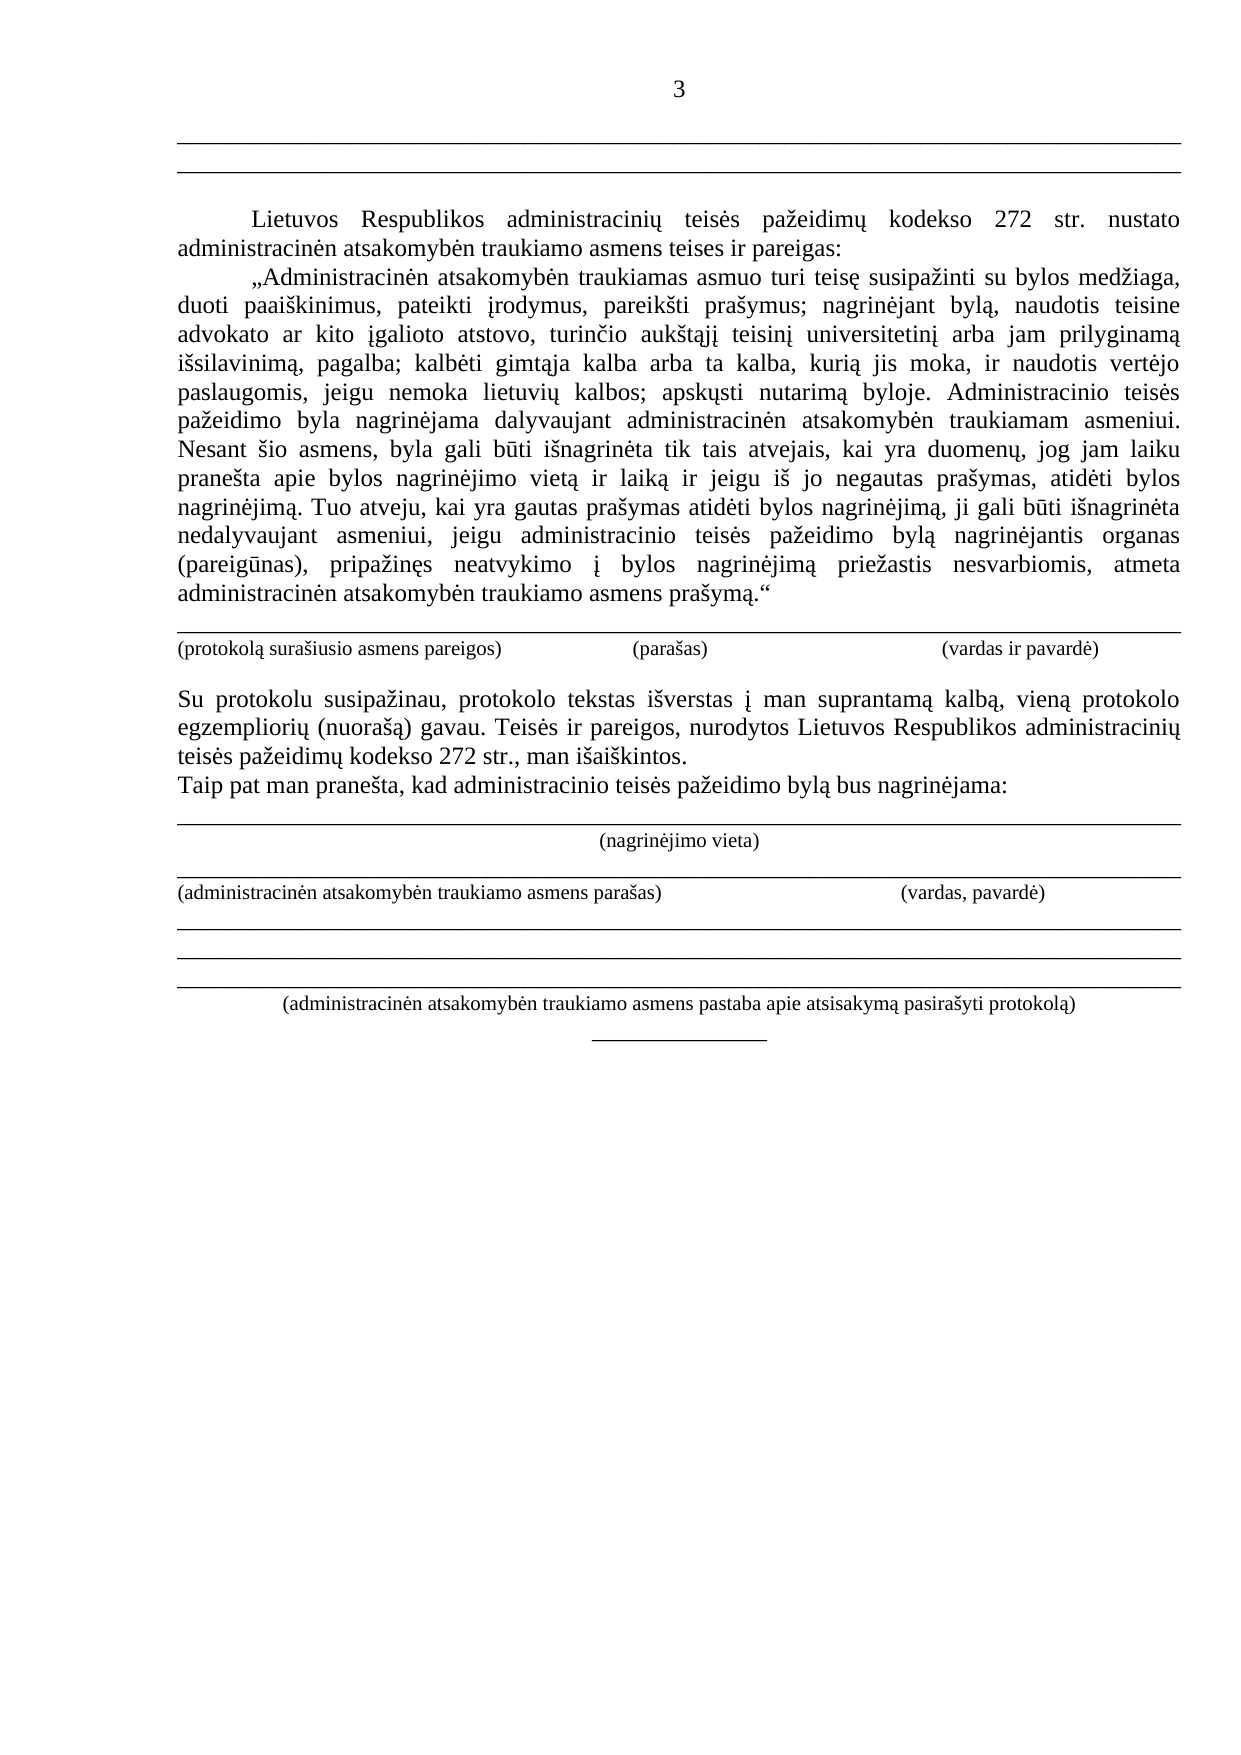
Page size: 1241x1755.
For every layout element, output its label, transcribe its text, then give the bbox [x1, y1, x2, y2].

text (administracinėn atsakomybėn traukiamo asmens pastaba apie atsisakymą pasirašyti protokolą) [177, 991, 1181, 1015]
text (administracinėn atsakomybėn traukiamo asmens parašas) (vardas, pavardė) [177, 880, 1181, 904]
text Taip pat man pranešta, kad administracinio teisės pažeidimo bylą bus nagrinėjama: [177, 770, 1181, 799]
text ______________ [177, 1015, 1181, 1043]
text „Administracinėn atsakomybėn traukiamas asmuo turi teisę susipažinti su bylos medžiaga, duoti paaiškinimus, pateikti įrodymus, pareikšti prašymus; nagrinėjant bylą, naudotis teisine advokato ar kito įgalioto atstovo, turinčio aukštąjį teisinį universitetinį arba jam prilyginamą išsilavinimą, pagalba; kalbėti gimtąja kalba arba ta kalba, kurią jis moka, ir naudotis vertėjo paslaugomis, jeigu nemoka lietuvių kalbos; apskųsti nutarimą byloje. Administracinio teisės pažeidimo byla nagrinėjama dalyvaujant administracinėn atsakomybėn traukiamam asmeniui. Nesant šio asmens, byla gali būti išnagrinėta tik tais atvejais, kai yra duomenų, jog jam laiku pranešta apie bylos nagrinėjimo vietą ir laiką ir jeigu iš jo negautas prašymas, atidėti bylos nagrinėjimą. Tuo atveju, kai yra gautas prašymas atidėti bylos nagrinėjimą, ji gali būti išnagrinėta nedalyvaujant asmeniui, jeigu administracinio teisės pažeidimo bylą nagrinėjantis organas (pareigūnas), pripažinęs neatvykimo į bylos nagrinėjimą priežastis nesvarbiomis, atmeta administracinėn atsakomybėn traukiamo asmens prašymą.“ [177, 262, 1181, 607]
text (nagrinėjimo vieta) [177, 827, 1181, 852]
text (protokolą surašiusio asmens pareigos) (parašas) (vardas ir pavardė) [177, 636, 1181, 660]
text Lietuvos Respublikos administracinių teisės pažeidimų kodekso 272 str. nustato administracinėn atsakomybėn traukiamo asmens teises ir pareigas: [177, 204, 1181, 262]
text Su protokolu susipažinau, protokolo tekstas išverstas į man suprantamą kalbą, vieną protokolo egzempliorių (nuorašą) gavau. Teisės ir pareigos, nurodytos Lietuvos Respublikos administracinių teisės pažeidimų kodekso 272 str., man išaiškintos. [177, 684, 1181, 770]
